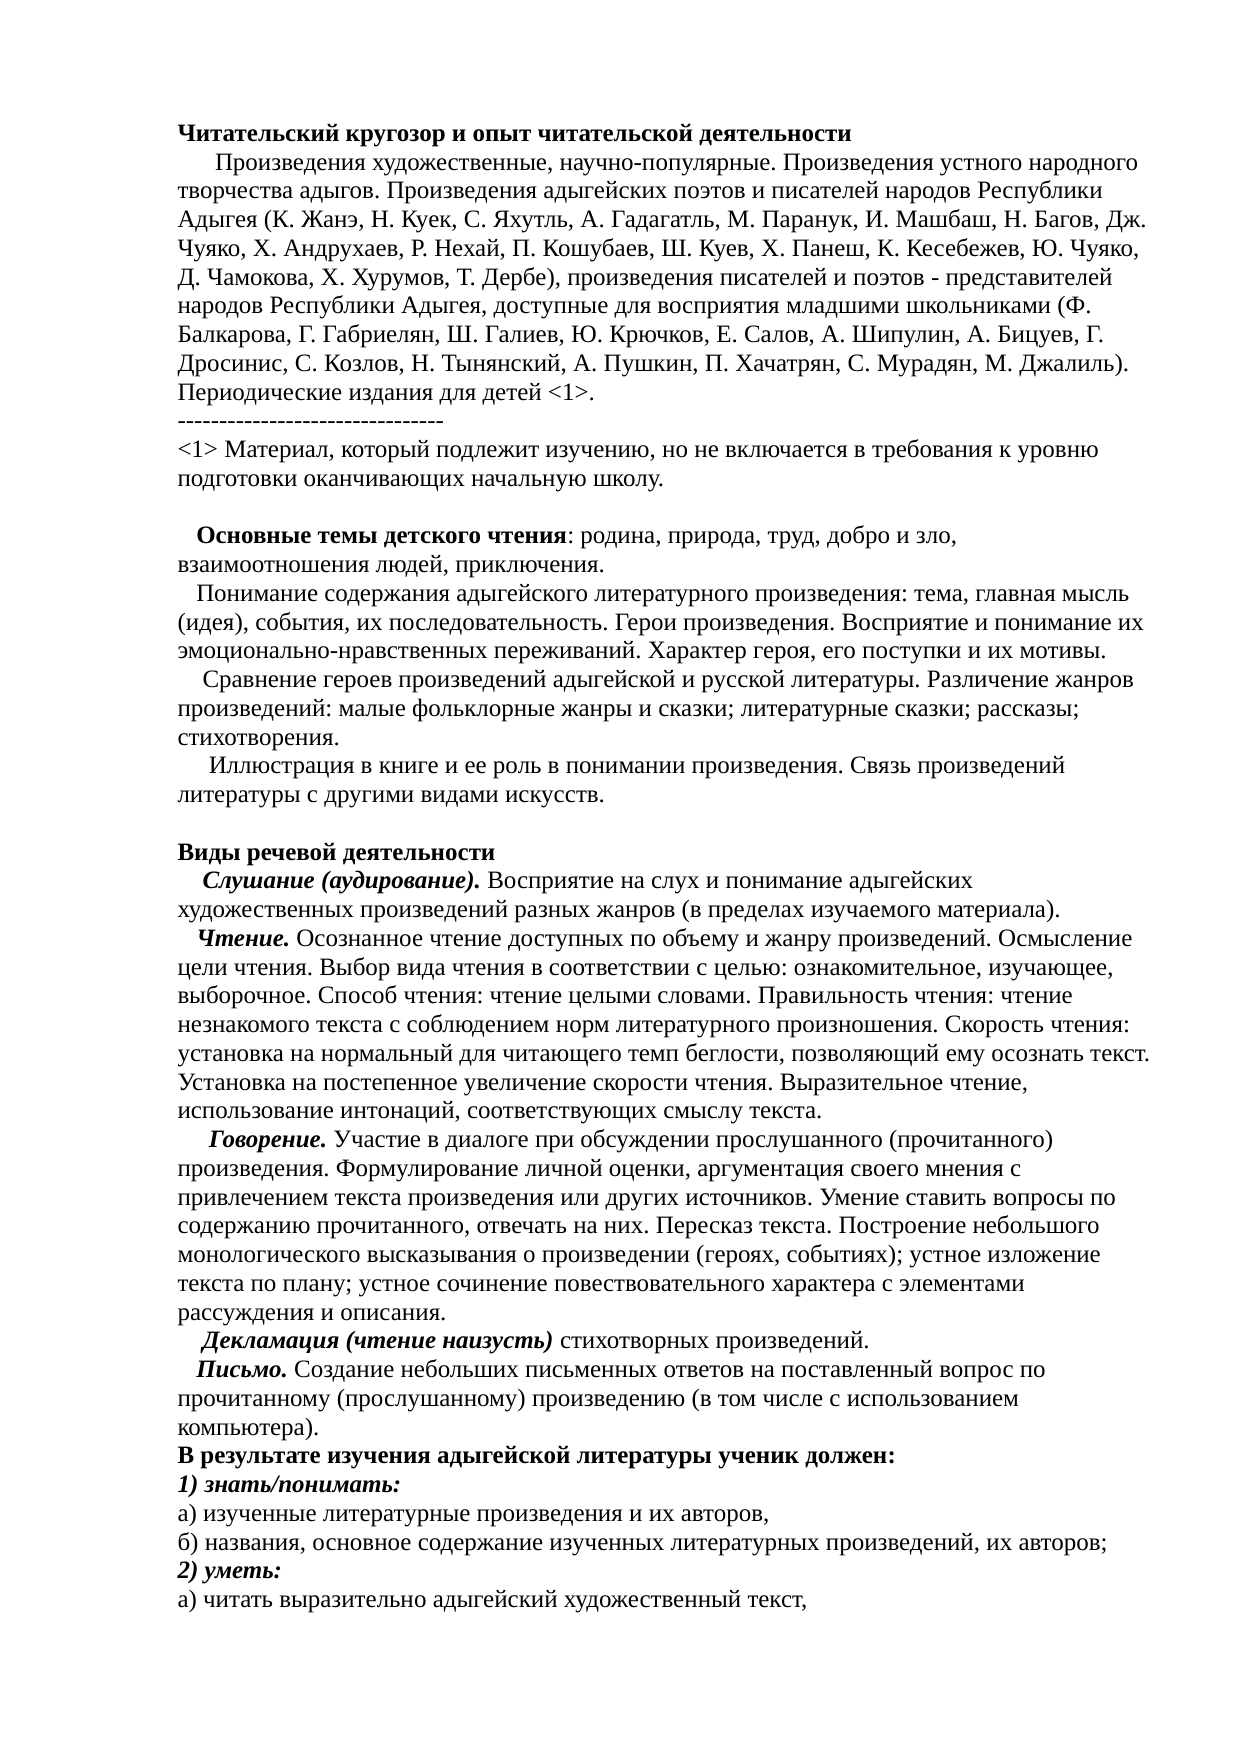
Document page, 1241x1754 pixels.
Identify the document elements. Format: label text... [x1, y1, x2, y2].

text 1) знать/понимать: [177, 1469, 1152, 1498]
text Декламация (чтение наизусть) стихотворных произведений. [177, 1326, 1152, 1354]
text Понимание содержания адыгейского литературного произведения: тема, главная мысль (идея), события, их последовательность. Герои произведения. Восприятие и понимание их эмоционально-нравственных переживаний. Характер героя, его поступки и их мотивы. [177, 578, 1152, 664]
text а) изученные литературные произведения и их авторов, [177, 1498, 1152, 1527]
text Виды речевой деятельности [177, 837, 1152, 866]
text Произведения художественные, научно-популярные. Произведения устного народного творчества адыгов. Произведения адыгейских поэтов и писателей народов Республики Адыгея (К. Жанэ, Н. Куек, С. Яхутль, А. Гадагатль, М. Паранук, И. Машбаш, Н. Багов, Дж. Чуяко, Х. Андрухаев, Р. Нехай, П. Кошубаев, Ш. Куев, Х. Панеш, К. Кесебежев, Ю. Чуяко, Д. Чамокова, Х. Хурумов, Т. Дербе), произведения писателей и поэтов - представителей народов Республики Адыгея, доступные для восприятия младшими школьниками (Ф. Балкарова, Г. Габриелян, Ш. Галиев, Ю. Крючков, Е. Салов, А. Шипулин, А. Бицуев, Г. Дросинис, С. Козлов, Н. Тынянский, А. Пушкин, П. Хачатрян, С. Мурадян, М. Джалиль). Периодические издания для детей <1>. [177, 147, 1152, 406]
text б) названия, основное содержание изученных литературных произведений, их авторов; [177, 1527, 1152, 1556]
text Письмо. Создание небольших письменных ответов на поставленный вопрос по прочитанному (прослушанному) произведению (в том числе с использованием компьютера). [177, 1354, 1152, 1441]
text Говорение. Участие в диалоге при обсуждении прослушанного (прочитанного) произведения. Формулирование личной оценки, аргументация своего мнения с привлечением текста произведения или других источников. Умение ставить вопросы по содержанию прочитанного, отвечать на них. Пересказ текста. Построение небольшого монологического высказывания о произведении (героях, событиях); устное изложение текста по плану; устное сочинение повествовательного характера с элементами рассуждения и описания. [177, 1124, 1152, 1326]
text Сравнение героев произведений адыгейской и русской литературы. Различение жанров произведений: малые фольклорные жанры и сказки; литературные сказки; рассказы; стихотворения. [177, 664, 1152, 751]
text Слушание (аудирование). Восприятие на слух и понимание адыгейских художественных произведений разных жанров (в пределах изучаемого материала). [177, 866, 1152, 923]
text В результате изучения адыгейской литературы ученик должен: [177, 1441, 1152, 1469]
text а) читать выразительно адыгейский художественный текст, [177, 1584, 1152, 1613]
text 2) уметь: [177, 1556, 1152, 1584]
text Основные темы детского чтения: родина, природа, труд, добро и зло, взаимоотношения людей, приключения. [177, 521, 1152, 578]
text Читательский кругозор и опыт читательской деятельности [177, 118, 1152, 147]
text Чтение. Осознанное чтение доступных по объему и жанру произведений. Осмысление цели чтения. Выбор вида чтения в соответствии с целью: ознакомительное, изучающее, выборочное. Способ чтения: чтение целыми словами. Правильность чтения: чтение незнакомого текста с соблюдением норм литературного произношения. Скорость чтения: установка на нормальный для читающего темп беглости, позволяющий ему осознать текст. Установка на постепенное увеличение скорости чтения. Выразительное чтение, использование интонаций, соответствующих смыслу текста. [177, 923, 1152, 1124]
text Иллюстрация в книге и ее роль в понимании произведения. Связь произведений литературы с другими видами искусств. [177, 751, 1152, 808]
text <1> Материал, который подлежит изучению, но не включается в требования к уровню подготовки оканчивающих начальную школу. [177, 434, 1152, 492]
text -------------------------------- [177, 406, 1152, 434]
